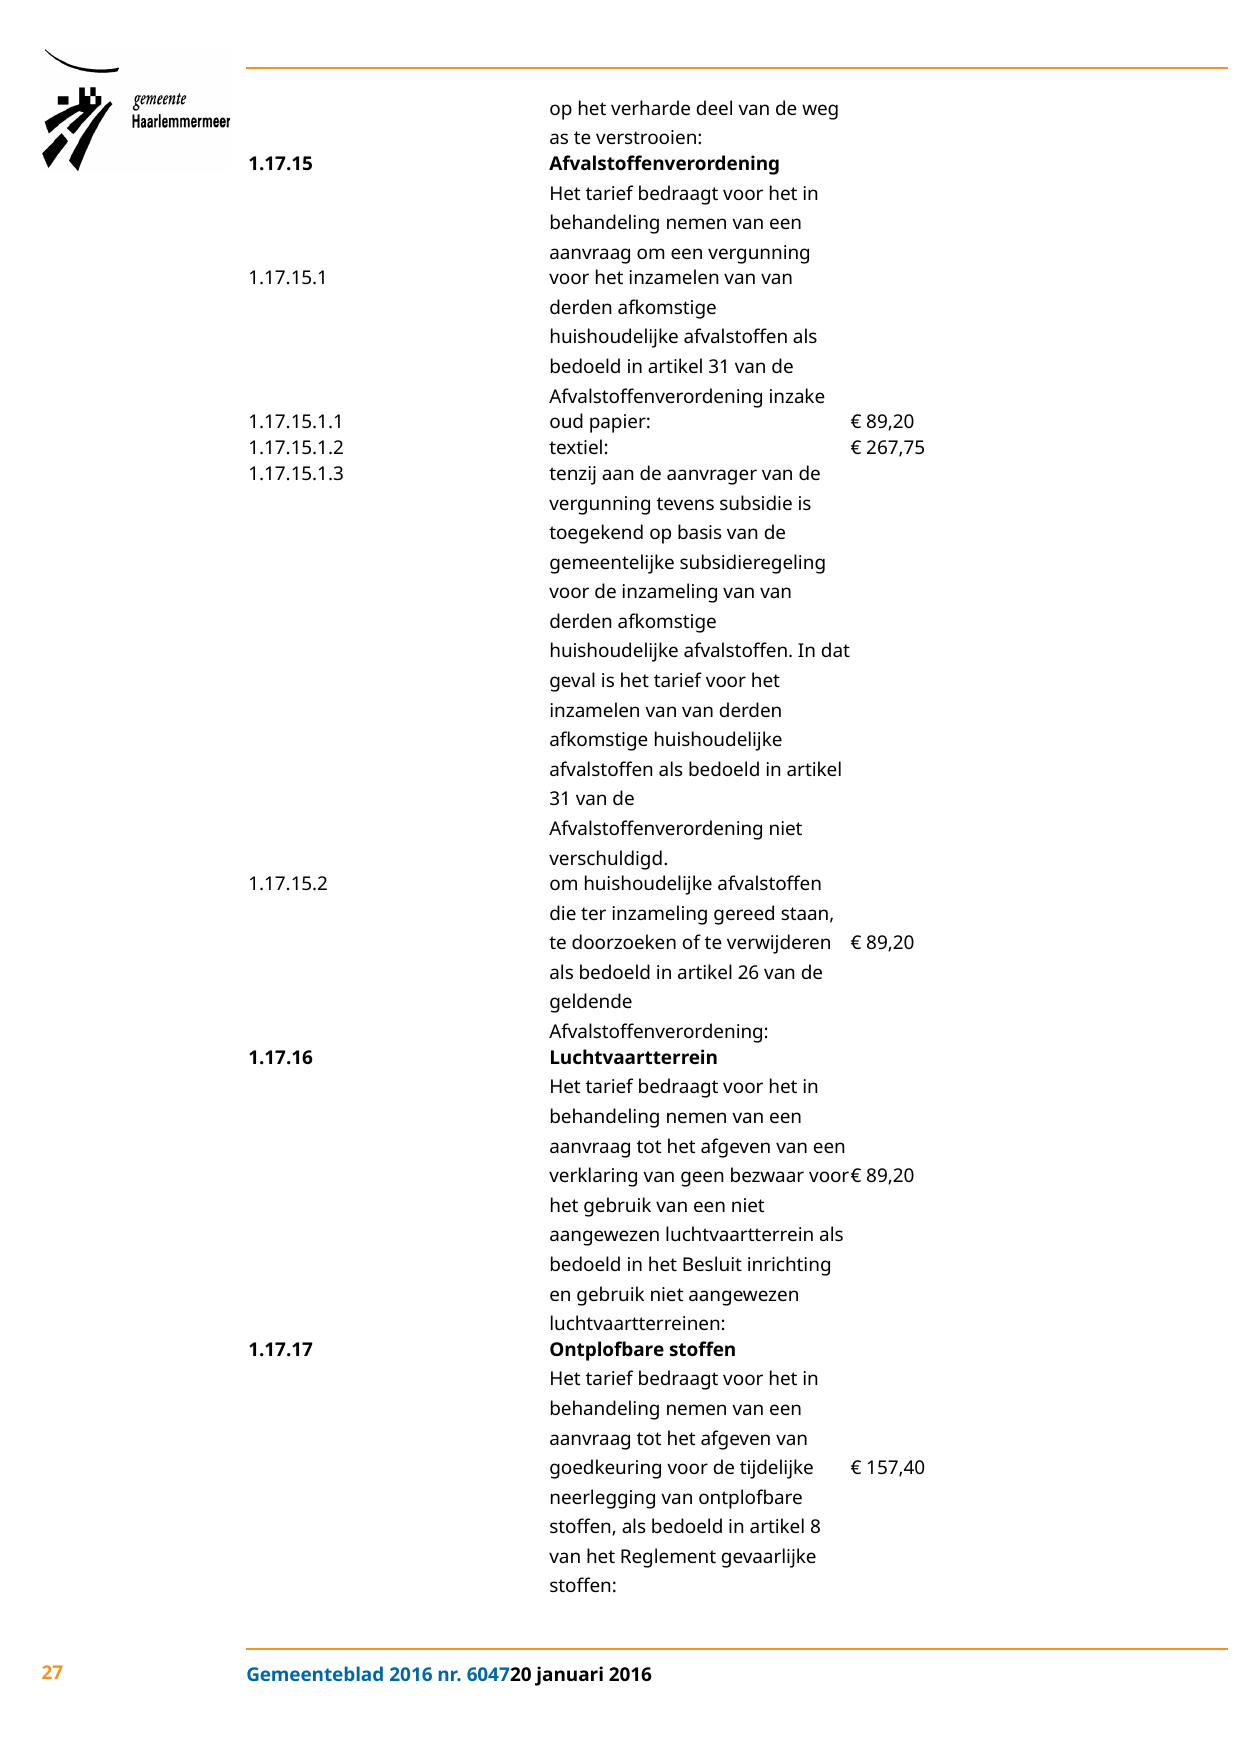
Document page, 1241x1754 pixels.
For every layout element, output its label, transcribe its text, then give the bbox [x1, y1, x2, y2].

table_cell voor het inzamelen van van derden afkomstige huishoudelijke afvalstoffen als bedoeld in artikel 31 van de Afvalstoffenverordening inzake [549, 265, 850, 409]
table_cell € 267,75 [850, 434, 1152, 460]
table_cell € 89,20 [850, 1044, 1152, 1336]
table_cell textiel: [549, 434, 850, 460]
table_cell tenzij aan de aanvrager van de vergunning tevens subsidie is toegekend op basis van de gemeentelijke subsidieregeling voor de inzameling van van derden afkomstige huishoudelijke afvalstoffen. In dat geval is het tarief voor het inzamelen van van derden afkomstige huishoudelijke afvalstoffen als bedoeld in artikel 31 van de Afvalstoffenverordening niet verschuldigd. [549, 460, 850, 870]
table_cell 1.17.15.1.1 [248, 409, 549, 434]
table_cell 1.17.15.2 [248, 870, 549, 1044]
table_cell oud papier: [549, 409, 850, 434]
table_cell Ontplofbare stoffen Het tarief bedraagt voor het in behandeling nemen van een aanvraag tot het afgeven van goedkeuring voor de tijdelijke neerlegging van ontplofbare stoffen, als bedoeld in artikel 8 van het Reglement gevaarlijke stoffen: [549, 1336, 850, 1598]
table_cell € 157,40 [850, 1336, 1152, 1598]
table_cell [850, 460, 1152, 870]
table_cell 1.17.16 [248, 1044, 549, 1336]
table_cell 1.17.15.1 [248, 265, 549, 409]
table_cell [850, 95, 1152, 150]
table_cell [248, 95, 549, 150]
table_cell € 89,20 [850, 409, 1152, 434]
table_cell [850, 150, 1152, 264]
table_cell € 89,20 [850, 870, 1152, 1044]
table_cell 1.17.17 [248, 1336, 549, 1598]
table_cell Afvalstoffenverordening Het tarief bedraagt voor het in behandeling nemen van een aanvraag om een vergunning [549, 150, 850, 264]
picture [41, 47, 231, 172]
table_cell [850, 265, 1152, 409]
table_cell Luchtvaartterrein Het tarief bedraagt voor het in behandeling nemen van een aanvraag tot het afgeven van een verklaring van geen bezwaar voor het gebruik van een niet aangewezen luchtvaartterrein als bedoeld in het Besluit inrichting en gebruik niet aangewezen luchtvaartterreinen: [549, 1044, 850, 1336]
table_cell 1.17.15 [248, 150, 549, 264]
table_cell 1.17.15.1.3 [248, 460, 549, 870]
table_cell 1.17.15.1.2 [248, 434, 549, 460]
table_cell op het verharde deel van de weg as te verstrooien: [549, 95, 850, 150]
table_cell om huishoudelijke afvalstoffen die ter inzameling gereed staan, te doorzoeken of te verwijderen als bedoeld in artikel 26 van de geldende Afvalstoffenverordening: [549, 870, 850, 1044]
